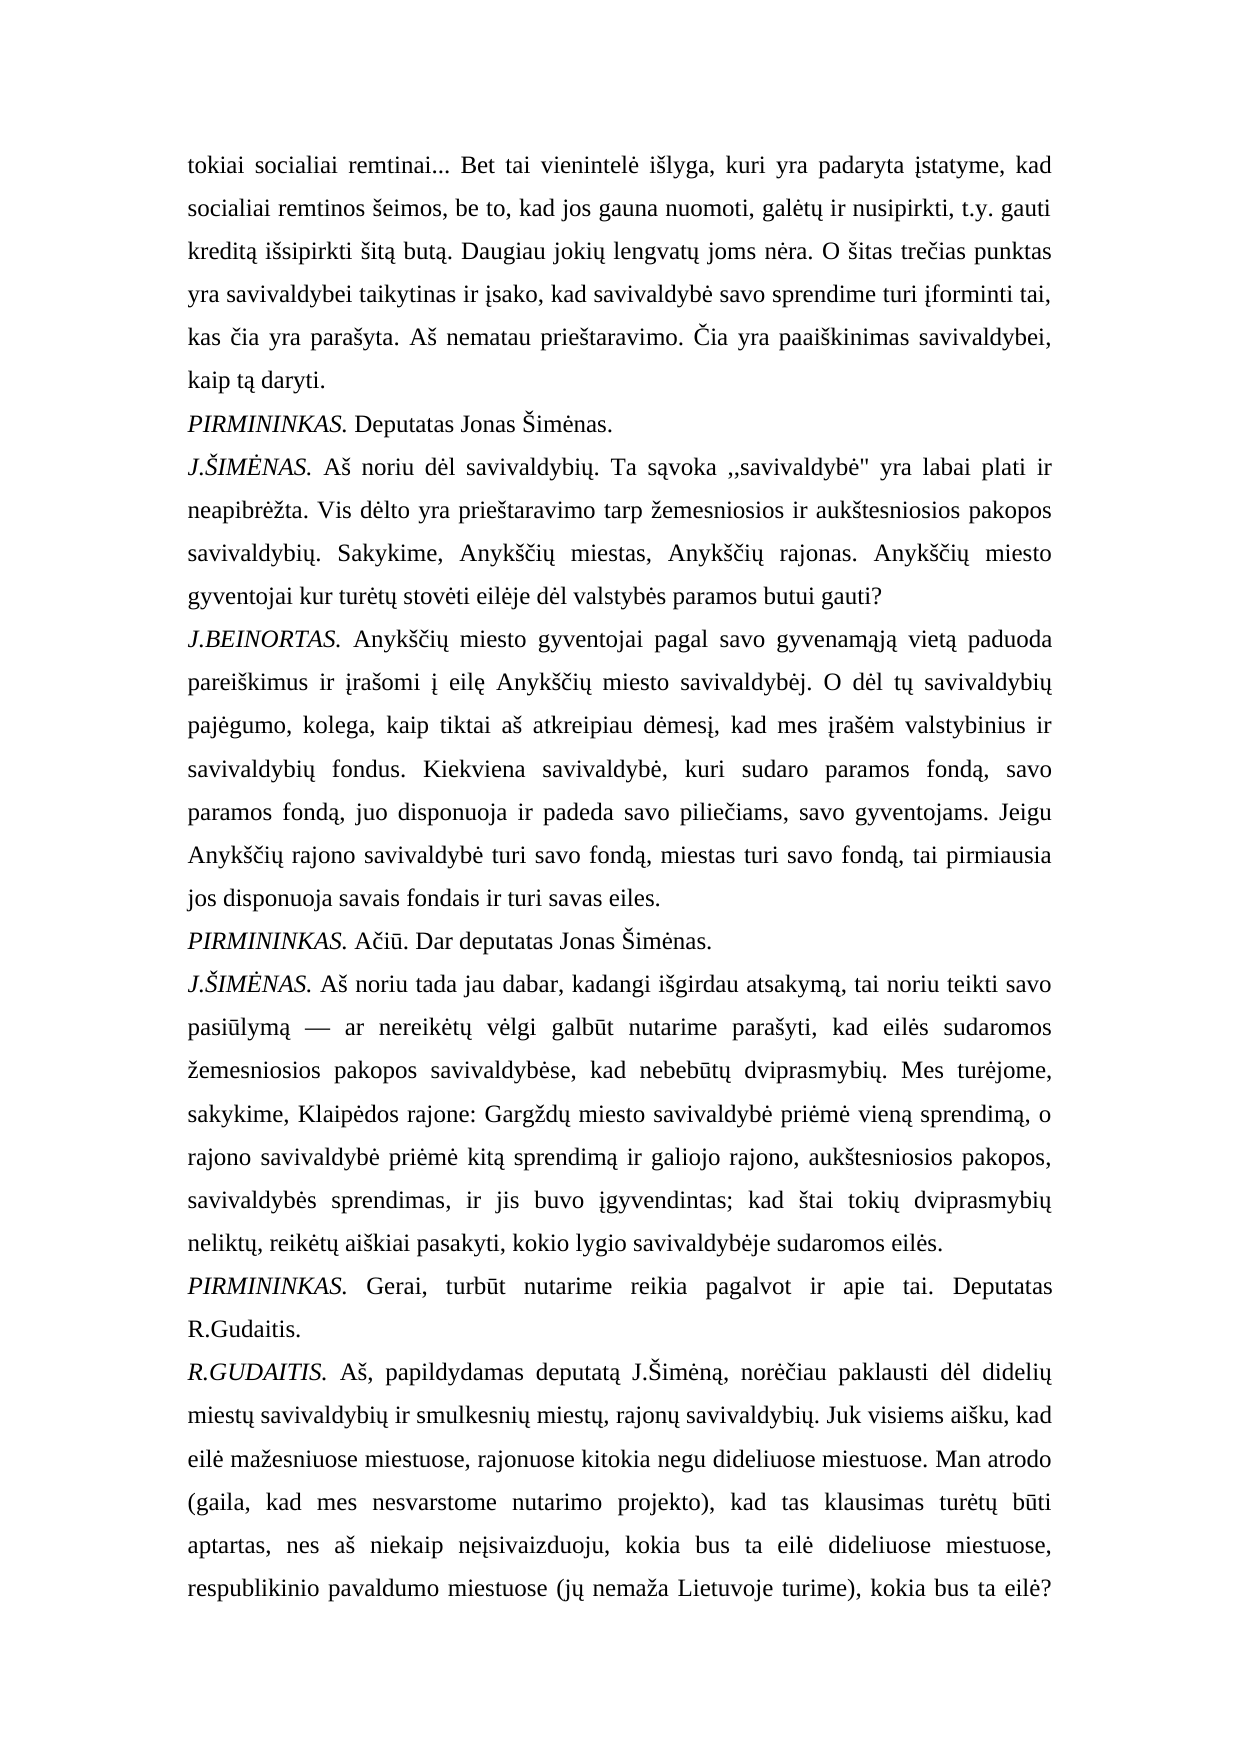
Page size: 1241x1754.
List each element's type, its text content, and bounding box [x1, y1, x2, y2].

text PIRMININKAS. Deputatas Jonas Šimėnas. [187, 409, 1053, 437]
text J.ŠIMĖNAS. Aš noriu tada jau dabar, kadangi išgirdau atsakymą, tai noriu teikti savo pasiūlymą — ar nereikėtų vėlgi galbūt nutarime parašyti, kad eilės sudaromos žemesniosios pakopos savivaldybėse, kad nebebūtų dviprasmybių. Mes turėjome, sakykime, Klaipėdos rajone: Gargždų miesto savivaldybė priėmė vieną sprendimą, o rajono savivaldybė priėmė kitą sprendimą ir galiojo rajono, aukštesniosios pakopos, savivaldybės sprendimas, ir jis buvo įgyvendintas; kad štai tokių dviprasmybių neliktų, reikėtų aiškiai pasakyti, kokio lygio savivaldybėje sudaromos eilės. [187, 969, 1053, 1257]
text R.GUDAITIS. Aš, papildydamas deputatą J.Šimėną, norėčiau paklausti dėl didelių miestų savivaldybių ir smulkesnių miestų, rajonų savivaldybių. Juk visiems aišku, kad eilė mažesniuose miestuose, rajonuose kitokia negu dideliuose miestuose. Man atrodo (gaila, kad mes nesvarstome nutarimo projekto), kad tas klausimas turėtų būti aptartas, nes aš niekaip neįsivaizduoju, kokia bus ta eilė dideliuose miestuose, respublikinio pavaldumo miestuose (jų nemaža Lietuvoje turime), kokia bus ta eilė? [187, 1357, 1053, 1602]
text J.BEINORTAS. Anykščių miesto gyventojai pagal savo gyvenamąją vietą paduoda pareiškimus ir įrašomi į eilę Anykščių miesto savivaldybėj. O dėl tų savivaldybių pajėgumo, kolega, kaip tiktai aš atkreipiau dėmesį, kad mes įrašėm valstybinius ir savivaldybių fondus. Kiekviena savivaldybė, kuri sudaro paramos fondą, savo paramos fondą, juo disponuoja ir padeda savo piliečiams, savo gyventojams. Jeigu Anykščių rajono savivaldybė turi savo fondą, miestas turi savo fondą, tai pirmiausia jos disponuoja savais fondais ir turi savas eiles. [187, 624, 1053, 912]
text tokiai socialiai remtinai... Bet tai vienintelė išlyga, kuri yra padaryta įstatyme, kad socialiai remtinos šeimos, be to, kad jos gauna nuomoti, galėtų ir nusipirkti, t.y. gauti kreditą išsipirkti šitą butą. Daugiau jokių lengvatų joms nėra. O šitas trečias punktas yra savivaldybei taikytinas ir įsako, kad savivaldybė savo sprendime turi įforminti tai, kas čia yra parašyta. Aš nematau prieštaravimo. Čia yra paaiškinimas savivaldybei, kaip tą daryti. [187, 150, 1053, 394]
text PIRMININKAS. Ačiū. Dar deputatas Jonas Šimėnas. [187, 926, 1053, 955]
text J.ŠIMĖNAS. Aš noriu dėl savivaldybių. Ta sąvoka ,,savivaldybė" yra labai plati ir neapibrėžta. Vis dėlto yra prieštaravimo tarp žemesniosios ir aukštesniosios pakopos savivaldybių. Sakykime, Anykščių miestas, Anykščių rajonas. Anykščių miesto gyventojai kur turėtų stovėti eilėje dėl valstybės paramos butui gauti? [187, 452, 1053, 610]
text PIRMININKAS. Gerai, turbūt nutarime reikia pagalvot ir apie tai. Deputatas R.Gudaitis. [187, 1271, 1053, 1343]
